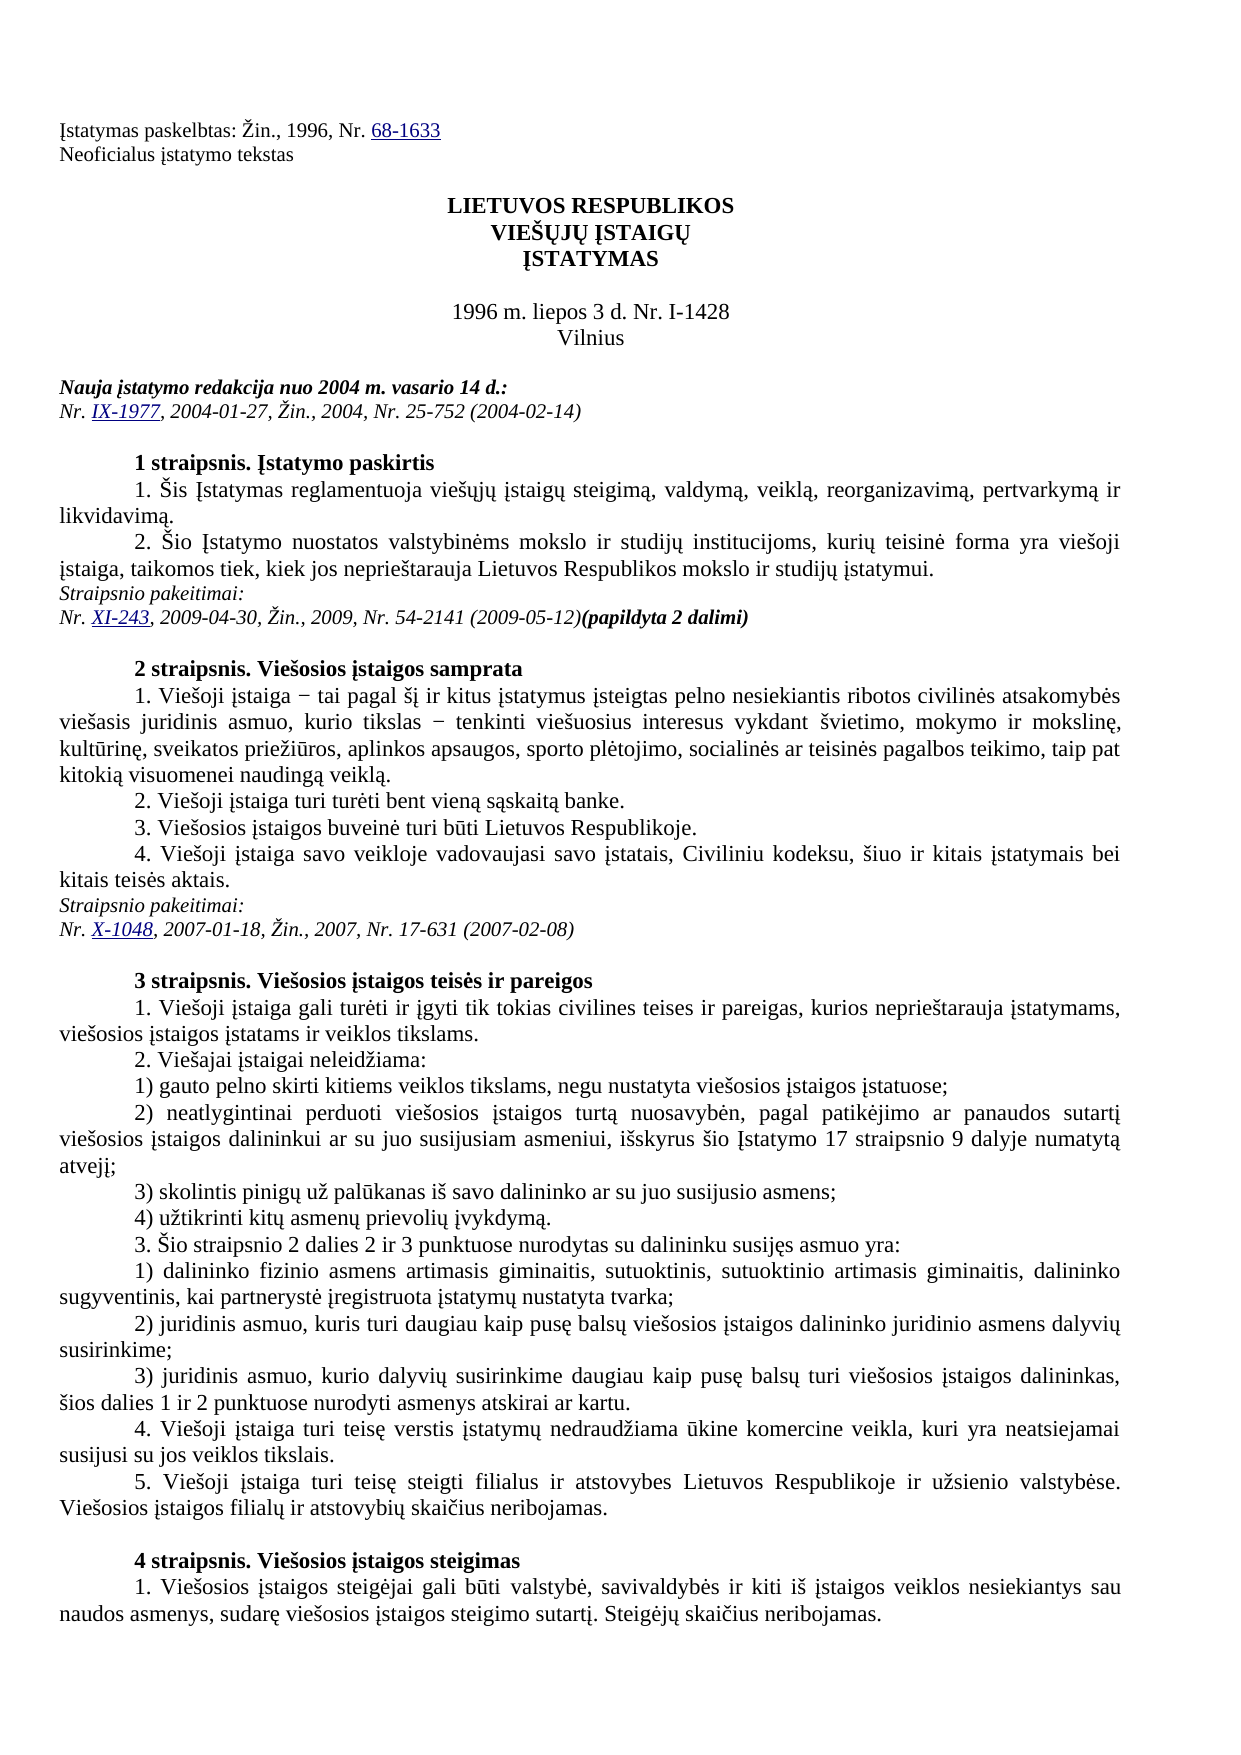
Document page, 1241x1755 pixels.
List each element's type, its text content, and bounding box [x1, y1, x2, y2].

text Nr. XI-243, 2009-04-30, Žin., 2009, Nr. 54-2141 (2009-05-12)(papildyta 2 dalimi) [59, 605, 1122, 629]
text 2 straipsnis. Viešosios įstaigos samprata [59, 656, 1122, 682]
text Nr. IX-1977, 2004-01-27, Žin., 2004, Nr. 25-752 (2004-02-14) [59, 399, 1122, 423]
text Straipsnio pakeitimai: [59, 581, 1122, 605]
text 1996 m. liepos 3 d. Nr. I-1428 [59, 298, 1122, 324]
text Įstatymas paskelbtas: Žin., 1996, Nr. 68-1633 [59, 118, 1122, 142]
text Nauja įstatymo redakcija nuo 2004 m. vasario 14 d.: [59, 375, 1122, 399]
text 1. Viešoji įstaiga gali turėti ir įgyti tik tokias civilines teises ir pareigas, kurios neprieštarauja įstatymams, viešosios įstaigos įstatams ir veiklos tikslams. [59, 993, 1122, 1046]
text 1. Viešoji įstaiga − tai pagal šį ir kitus įstatymus įsteigtas pelno nesiekiantis ribotos civilinės atsakomybės viešasis juridinis asmuo, kurio tikslas − tenkinti viešuosius interesus vykdant švietimo, mokymo ir mokslinę, kultūrinę, sveikatos priežiūros, aplinkos apsaugos, sporto plėtojimo, socialinės ar teisinės pagalbos teikimo, taip pat kitokią visuomenei naudingą veiklą. [59, 682, 1122, 787]
text 3) skolintis pinigų už palūkanas iš savo dalininko ar su juo susijusio asmens; [59, 1178, 1122, 1204]
text 1) dalininko fizinio asmens artimasis giminaitis, sutuoktinis, sutuoktinio artimasis giminaitis, dalininko sugyventinis, kai partnerystė įregistruota įstatymų nustatyta tvarka; [59, 1257, 1122, 1310]
text 2. Viešoji įstaiga turi turėti bent vieną sąskaitą banke. [59, 787, 1122, 814]
text 1 straipsnis. Įstatymo paskirtis [59, 449, 1122, 476]
text 2. Šio Įstatymo nuostatos valstybinėms mokslo ir studijų institucijoms, kurių teisinė forma yra viešoji įstaiga, taikomos tiek, kiek jos neprieštarauja Lietuvos Respublikos mokslo ir studijų įstatymui. [59, 528, 1122, 581]
text VIEŠŲJŲ ĮSTAIGŲ [59, 219, 1122, 245]
text 2) juridinis asmuo, kuris turi daugiau kaip pusę balsų viešosios įstaigos dalininko juridinio asmens dalyvių susirinkime; [59, 1310, 1122, 1362]
text LIETUVOS RESPUBLIKOS [59, 193, 1122, 219]
text 4) užtikrinti kitų asmenų prievolių įvykdymą. [59, 1204, 1122, 1231]
text 1) gauto pelno skirti kitiems veiklos tikslams, negu nustatyta viešosios įstaigos įstatuose; [59, 1073, 1122, 1099]
text 3. Viešosios įstaigos buveinė turi būti Lietuvos Respublikoje. [59, 814, 1122, 840]
text 5. Viešoji įstaiga turi teisę steigti filialus ir atstovybes Lietuvos Respublikoje ir užsienio valstybėse. Viešosios įstaigos filialų ir atstovybių skaičius neribojamas. [59, 1468, 1122, 1521]
text 1. Šis Įstatymas reglamentuoja viešųjų įstaigų steigimą, valdymą, veiklą, reorganizavimą, pertvarkymą ir likvidavimą. [59, 476, 1122, 528]
text ĮSTATYMAS [59, 245, 1122, 272]
text 3. Šio straipsnio 2 dalies 2 ir 3 punktuose nurodytas su dalininku susijęs asmuo yra: [59, 1231, 1122, 1257]
text 4. Viešoji įstaiga turi teisę verstis įstatymų nedraudžiama ūkine komercine veikla, kuri yra neatsiejamai susijusi su jos veiklos tikslais. [59, 1415, 1122, 1468]
text 2. Viešajai įstaigai neleidžiama: [59, 1046, 1122, 1073]
text 3 straipsnis. Viešosios įstaigos teisės ir pareigos [59, 967, 1122, 993]
text 2) neatlygintinai perduoti viešosios įstaigos turtą nuosavybėn, pagal patikėjimo ar panaudos sutartį viešosios įstaigos dalininkui ar su juo susijusiam asmeniui, išskyrus šio Įstatymo 17 straipsnio 9 dalyje numatytą atvejį; [59, 1099, 1122, 1178]
text 1. Viešosios įstaigos steigėjai gali būti valstybė, savivaldybės ir kiti iš įstaigos veiklos nesiekiantys sau naudos asmenys, sudarę viešosios įstaigos steigimo sutartį. Steigėjų skaičius neribojamas. [59, 1573, 1122, 1626]
text 3) juridinis asmuo, kurio dalyvių susirinkime daugiau kaip pusę balsų turi viešosios įstaigos dalininkas, šios dalies 1 ir 2 punktuose nurodyti asmenys atskirai ar kartu. [59, 1362, 1122, 1415]
text 4 straipsnis. Viešosios įstaigos steigimas [59, 1547, 1122, 1573]
text Straipsnio pakeitimai: [59, 893, 1122, 917]
text Neoficialus įstatymo tekstas [59, 142, 1122, 166]
text Vilnius [59, 324, 1122, 351]
text Nr. X-1048, 2007-01-18, Žin., 2007, Nr. 17-631 (2007-02-08) [59, 917, 1122, 941]
text 4. Viešoji įstaiga savo veikloje vadovaujasi savo įstatais, Civiliniu kodeksu, šiuo ir kitais įstatymais bei kitais teisės aktais. [59, 840, 1122, 893]
